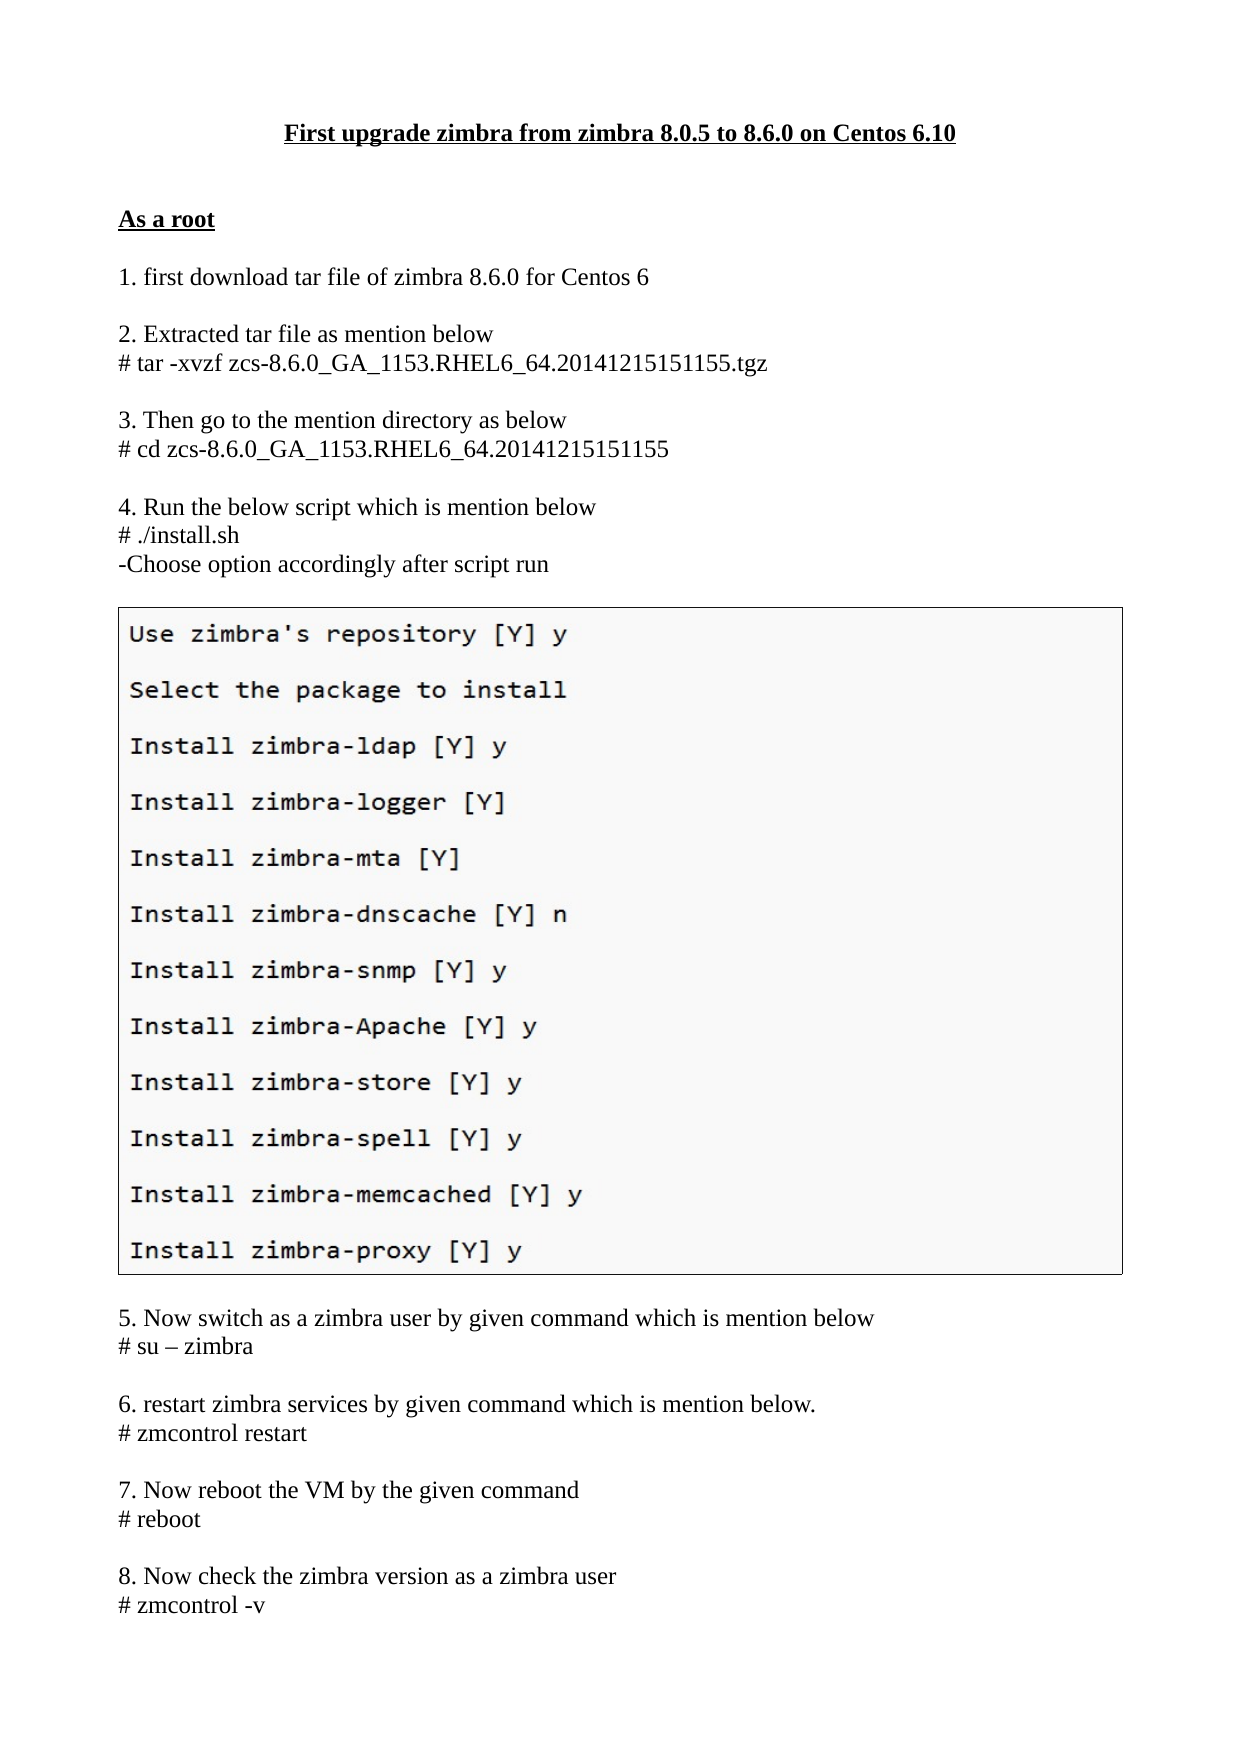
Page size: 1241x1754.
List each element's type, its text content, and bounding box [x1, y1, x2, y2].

text 2. Extracted tar file as mention below [118, 319, 1122, 348]
text 7. Now reboot the VM by the given command [118, 1475, 1122, 1504]
text # reboot [118, 1504, 1122, 1533]
text 5. Now switch as a zimbra user by given command which is mention below [118, 1303, 1122, 1331]
text 1. first download tar file of zimbra 8.6.0 for Centos 6 [118, 262, 1122, 291]
text -Choose option accordingly after script run [118, 549, 1122, 578]
text # zmcontrol restart [118, 1418, 1122, 1446]
text 3. Then go to the mention directory as below [118, 406, 1122, 434]
text 8. Now check the zimbra version as a zimbra user [118, 1561, 1122, 1590]
text # su – zimbra [118, 1331, 1122, 1360]
text # tar -xvzf zcs-8.6.0_GA_1153.RHEL6_64.20141215151155.tgz [118, 348, 1122, 377]
text # zmcontrol -v [118, 1590, 1122, 1619]
text First upgrade zimbra from zimbra 8.0.5 to 8.6.0 on Centos 6.10 [118, 118, 1122, 147]
text 4. Run the below script which is mention below [118, 492, 1122, 521]
text # cd zcs-8.6.0_GA_1153.RHEL6_64.20141215151155 [118, 434, 1122, 463]
text # ./install.sh [118, 521, 1122, 549]
text As a root [118, 204, 1122, 233]
text 6. restart zimbra services by given command which is mention below. [118, 1389, 1122, 1418]
